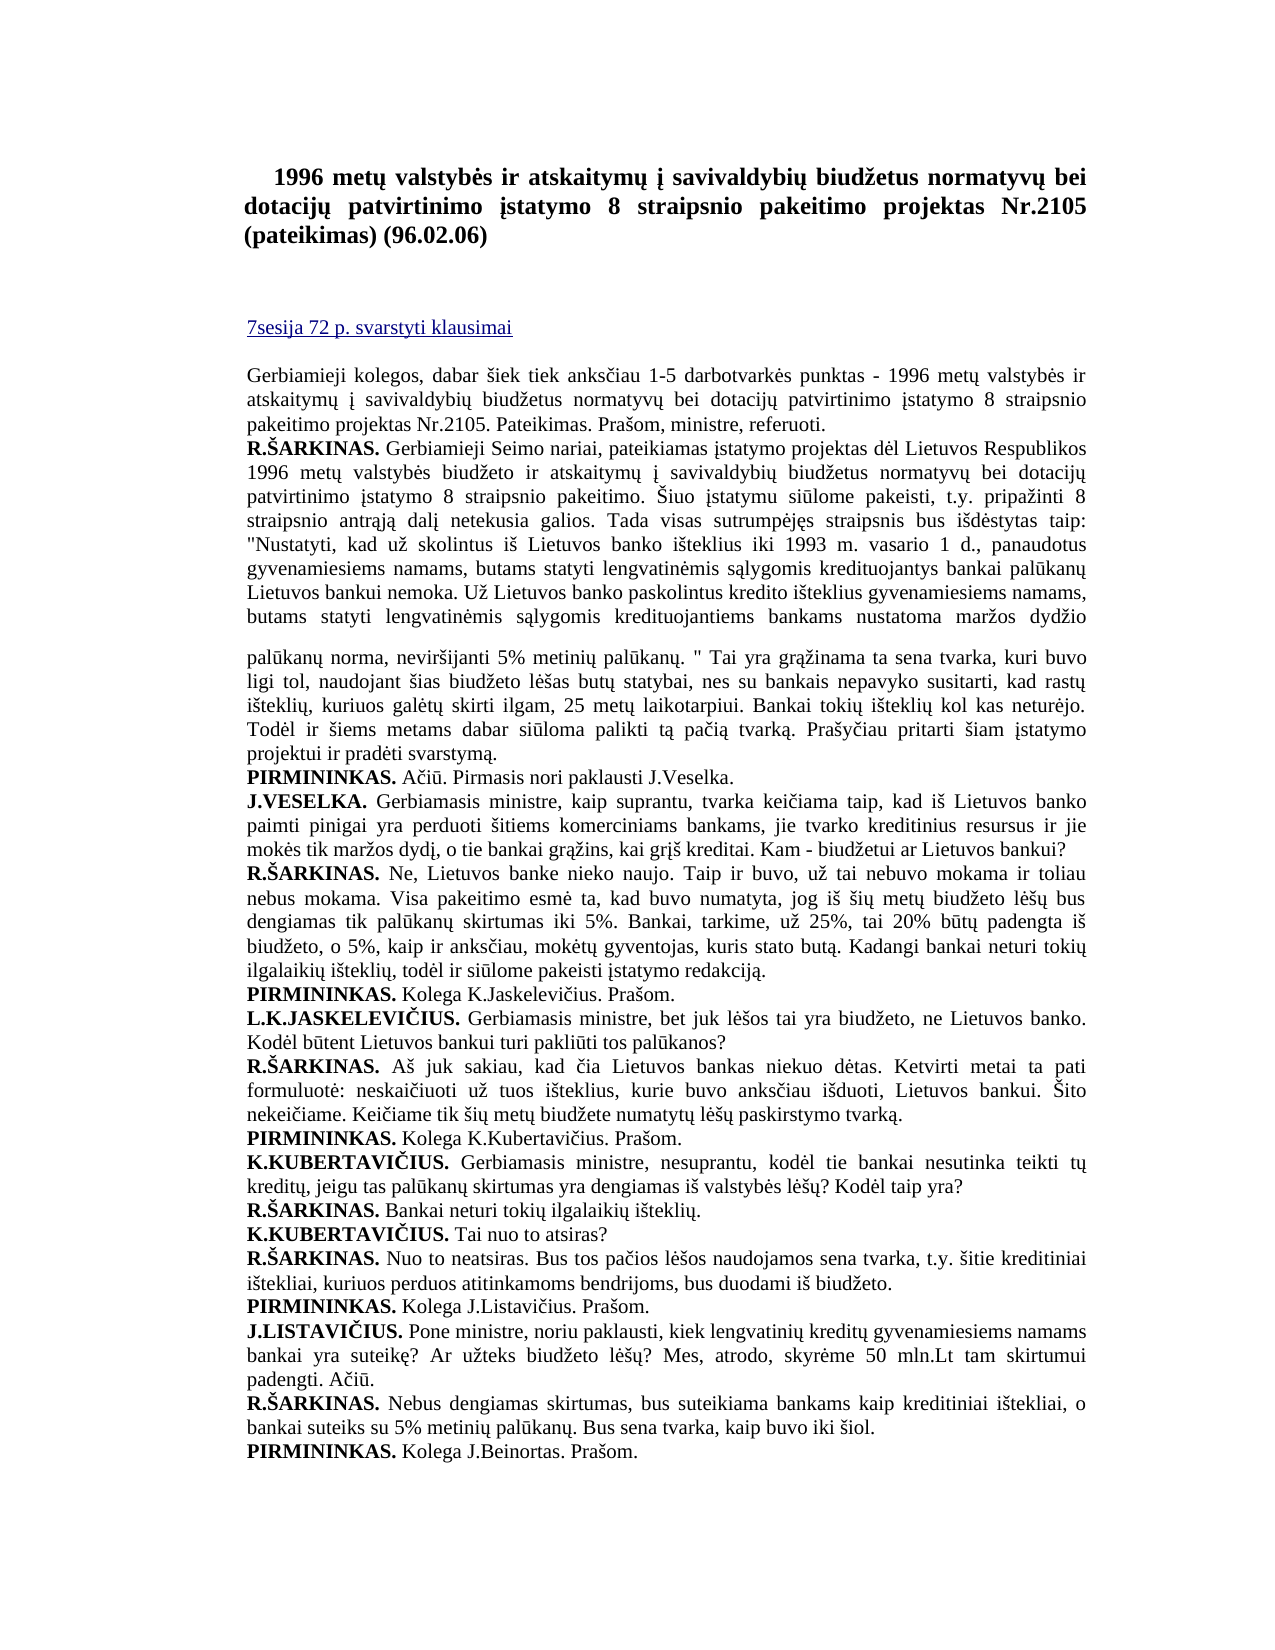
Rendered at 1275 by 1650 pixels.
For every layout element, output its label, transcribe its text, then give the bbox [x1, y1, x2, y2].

text PIRMININKAS. Kolega J.Listavičius. Prašom. [247, 1294, 1087, 1318]
text K.KUBERTAVIČIUS. Gerbiamasis ministre, nesuprantu, kodėl tie bankai nesutinka teikti tų kreditų, jeigu tas palūkanų skirtumas yra dengiamas iš valstybės lėšų? Kodėl taip yra? [247, 1150, 1087, 1198]
text J.VESELKA. Gerbiamasis ministre, kaip suprantu, tvarka keičiama taip, kad iš Lietuvos banko paimti pinigai yra perduoti šitiems komerciniams bankams, jie tvarko kreditinius resursus ir jie mokės tik maržos dydį, o tie bankai grąžins, kai grįš kreditai. Kam - biudžetui ar Lietuvos bankui? [247, 789, 1087, 861]
text R.ŠARKINAS. Aš juk sakiau, kad čia Lietuvos bankas niekuo dėtas. Ketvirti metai ta pati formuluotė: neskaičiuoti už tuos išteklius, kurie buvo anksčiau išduoti, Lietuvos bankui. Šito nekeičiame. Keičiame tik šių metų biudžete numatytų lėšų paskirstymo tvarką. [247, 1054, 1087, 1126]
text 1996 metų valstybės ir atskaitymų į savivaldybių biudžetus normatyvų bei dotacijų patvirtinimo įstatymo 8 straipsnio pakeitimo projektas Nr.2105 (pateikimas) (96.02.06) [244, 162, 1087, 249]
text R.ŠARKINAS. Gerbiamieji Seimo nariai, pateikiamas įstatymo projektas dėl Lietuvos Respublikos 1996 metų valstybės biudžeto ir atskaitymų į savivaldybių biudžetus normatyvų bei dotacijų patvirtinimo įstatymo 8 straipsnio pakeitimo. Šiuo įstatymu siūlome pakeisti, t.y. pripažinti 8 straipsnio antrąją dalį netekusia galios. Tada visas sutrumpėjęs straipsnis bus išdėstytas taip: "Nustatyti, kad už skolintus iš Lietuvos banko išteklius iki 1993 m. vasario 1 d., panaudotus gyvenamiesiems namams, butams statyti lengvatinėmis sąlygomis kredituojantys bankai palūkanų Lietuvos bankui nemoka. Už Lietuvos banko paskolintus kredito išteklius gyvenamiesiems namams, butams statyti lengvatinėmis sąlygomis kredituojantiems bankams nustatoma maržos dydžio palūkanų norma, neviršijanti 5% metinių palūkanų. " Tai yra grąžinama ta sena tvarka, kuri buvo ligi tol, naudojant šias biudžeto lėšas butų statybai, nes su bankais nepavyko susitarti, kad rastų išteklių, kuriuos galėtų skirti ilgam, 25 metų laikotarpiui. Bankai tokių išteklių kol kas neturėjo. Todėl ir šiems metams dabar siūloma palikti tą pačią tvarką. Prašyčiau pritarti šiam įstatymo projektui ir pradėti svarstymą. [247, 436, 1087, 765]
text J.LISTAVIČIUS. Pone ministre, noriu paklausti, kiek lengvatinių kreditų gyvenamiesiems namams bankai yra suteikę? Ar užteks biudžeto lėšų? Mes, atrodo, skyrėme 50 mln.Lt tam skirtumui padengti. Ačiū. [247, 1318, 1087, 1391]
text R.ŠARKINAS. Bankai neturi tokių ilgalaikių išteklių. [247, 1198, 1087, 1222]
text PIRMININKAS. Ačiū. Pirmasis nori paklausti J.Veselka. [247, 765, 1087, 789]
text K.KUBERTAVIČIUS. Tai nuo to atsiras? [247, 1222, 1087, 1246]
text L.K.JASKELEVIČIUS. Gerbiamasis ministre, bet juk lėšos tai yra biudžeto, ne Lietuvos banko. Kodėl būtent Lietuvos bankui turi pakliūti tos palūkanos? [247, 1006, 1087, 1054]
text PIRMININKAS. Kolega J.Beinortas. Prašom. [247, 1439, 1087, 1463]
text R.ŠARKINAS. Nuo to neatsiras. Bus tos pačios lėšos naudojamos sena tvarka, t.y. šitie kreditiniai ištekliai, kuriuos perduos atitinkamoms bendrijoms, bus duodami iš biudžeto. [247, 1246, 1087, 1294]
text PIRMININKAS. Kolega K.Kubertavičius. Prašom. [247, 1126, 1087, 1150]
text R.ŠARKINAS. Ne, Lietuvos banke nieko naujo. Taip ir buvo, už tai nebuvo mokama ir toliau nebus mokama. Visa pakeitimo esmė ta, kad buvo numatyta, jog iš šių metų biudžeto lėšų bus dengiamas tik palūkanų skirtumas iki 5%. Bankai, tarkime, už 25%, tai 20% būtų padengta iš biudžeto, o 5%, kaip ir anksčiau, mokėtų gyventojas, kuris stato butą. Kadangi bankai neturi tokių ilgalaikių išteklių, todėl ir siūlome pakeisti įstatymo redakciją. [247, 861, 1087, 982]
text Gerbiamieji kolegos, dabar šiek tiek anksčiau 1-5 darbotvarkės punktas - 1996 metų valstybės ir atskaitymų į savivaldybių biudžetus normatyvų bei dotacijų patvirtinimo įstatymo 8 straipsnio pakeitimo projektas Nr.2105. Pateikimas. Prašom, ministre, referuoti. [247, 363, 1087, 436]
text R.ŠARKINAS. Nebus dengiamas skirtumas, bus suteikiama bankams kaip kreditiniai ištekliai, o bankai suteiks su 5% metinių palūkanų. Bus sena tvarka, kaip buvo iki šiol. [247, 1391, 1087, 1439]
text 7sesija 72 p. svarstyti klausimai [247, 315, 1087, 339]
text PIRMININKAS. Kolega K.Jaskelevičius. Prašom. [247, 982, 1087, 1006]
